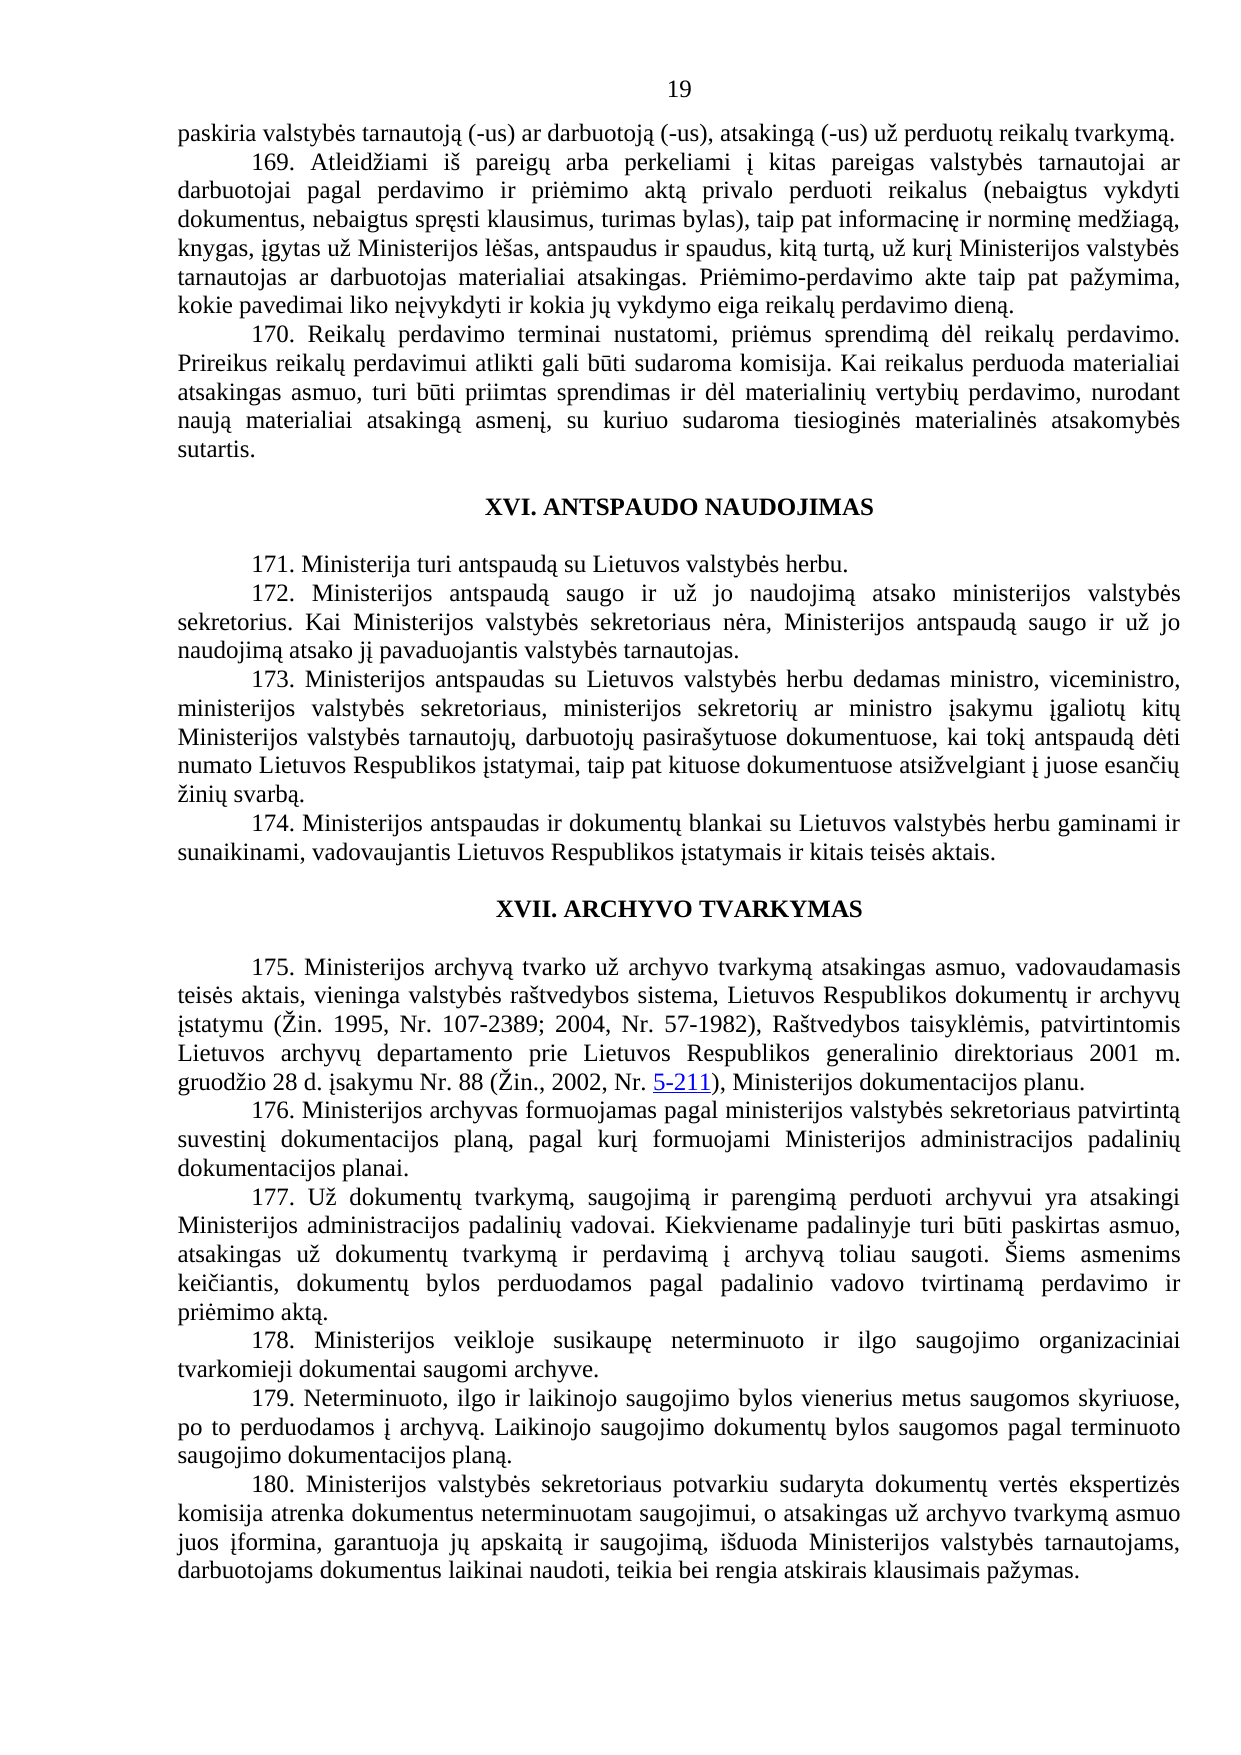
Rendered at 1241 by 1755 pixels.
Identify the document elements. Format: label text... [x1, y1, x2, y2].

text 176. Ministerijos archyvas formuojamas pagal ministerijos valstybės sekretoriaus patvirtintą suvestinį dokumentacijos planą, pagal kurį formuojami Ministerijos administracijos padalinių dokumentacijos planai. [177, 1096, 1181, 1182]
text paskiria valstybės tarnautoją (-us) ar darbuotoją (-us), atsakingą (-us) už perduotų reikalų tvarkymą. [177, 118, 1181, 147]
text XVII. ARCHYVO TVARKYMAS [177, 894, 1181, 923]
text 171. Ministerija turi antspaudą su Lietuvos valstybės herbu. [177, 549, 1181, 578]
text 173. Ministerijos antspaudas su Lietuvos valstybės herbu dedamas ministro, viceministro, ministerijos valstybės sekretoriaus, ministerijos sekretorių ar ministro įsakymu įgaliotų kitų Ministerijos valstybės tarnautojų, darbuotojų pasirašytuose dokumentuose, kai tokį antspaudą dėti numato Lietuvos Respublikos įstatymai, taip pat kituose dokumentuose atsižvelgiant į juose esančių žinių svarbą. [177, 664, 1181, 808]
text 177. Už dokumentų tvarkymą, saugojimą ir parengimą perduoti archyvui yra atsakingi Ministerijos administracijos padalinių vadovai. Kiekviename padalinyje turi būti paskirtas asmuo, atsakingas už dokumentų tvarkymą ir perdavimą į archyvą toliau saugoti. Šiems asmenims keičiantis, dokumentų bylos perduodamos pagal padalinio vadovo tvirtinamą perdavimo ir priėmimo aktą. [177, 1182, 1181, 1326]
text 178. Ministerijos veikloje susikaupę neterminuoto ir ilgo saugojimo organizaciniai tvarkomieji dokumentai saugomi archyve. [177, 1326, 1181, 1383]
text 179. Neterminuoto, ilgo ir laikinojo saugojimo bylos vienerius metus saugomos skyriuose, po to perduodamos į archyvą. Laikinojo saugojimo dokumentų bylos saugomos pagal terminuoto saugojimo dokumentacijos planą. [177, 1383, 1181, 1469]
text 172. Ministerijos antspaudą saugo ir už jo naudojimą atsako ministerijos valstybės sekretorius. Kai Ministerijos valstybės sekretoriaus nėra, Ministerijos antspaudą saugo ir už jo naudojimą atsako jį pavaduojantis valstybės tarnautojas. [177, 578, 1181, 664]
text 174. Ministerijos antspaudas ir dokumentų blankai su Lietuvos valstybės herbu gaminami ir sunaikinami, vadovaujantis Lietuvos Respublikos įstatymais ir kitais teisės aktais. [177, 808, 1181, 866]
text 170. Reikalų perdavimo terminai nustatomi, priėmus sprendimą dėl reikalų perdavimo. Prireikus reikalų perdavimui atlikti gali būti sudaroma komisija. Kai reikalus perduoda materialiai atsakingas asmuo, turi būti priimtas sprendimas ir dėl materialinių vertybių perdavimo, nurodant naują materialiai atsakingą asmenį, su kuriuo sudaroma tiesioginės materialinės atsakomybės sutartis. [177, 319, 1181, 463]
text 175. Ministerijos archyvą tvarko už archyvo tvarkymą atsakingas asmuo, vadovaudamasis teisės aktais, vieninga valstybės raštvedybos sistema, Lietuvos Respublikos dokumentų ir archyvų įstatymu (Žin. 1995, Nr. 107-2389; 2004, Nr. 57-1982), Raštvedybos taisyklėmis, patvirtintomis Lietuvos archyvų departamento prie Lietuvos Respublikos generalinio direktoriaus 2001 m. gruodžio 28 d. įsakymu Nr. 88 (Žin., 2002, Nr. 5-211), Ministerijos dokumentacijos planu. [177, 952, 1181, 1096]
text 169. Atleidžiami iš pareigų arba perkeliami į kitas pareigas valstybės tarnautojai ar darbuotojai pagal perdavimo ir priėmimo aktą privalo perduoti reikalus (nebaigtus vykdyti dokumentus, nebaigtus spręsti klausimus, turimas bylas), taip pat informacinę ir norminę medžiagą, knygas, įgytas už Ministerijos lėšas, antspaudus ir spaudus, kitą turtą, už kurį Ministerijos valstybės tarnautojas ar darbuotojas materialiai atsakingas. Priėmimo-perdavimo akte taip pat pažymima, kokie pavedimai liko neįvykdyti ir kokia jų vykdymo eiga reikalų perdavimo dieną. [177, 147, 1181, 319]
text 180. Ministerijos valstybės sekretoriaus potvarkiu sudaryta dokumentų vertės ekspertizės komisija atrenka dokumentus neterminuotam saugojimui, o atsakingas už archyvo tvarkymą asmuo juos įformina, garantuoja jų apskaitą ir saugojimą, išduoda Ministerijos valstybės tarnautojams, darbuotojams dokumentus laikinai naudoti, teikia bei rengia atskirais klausimais pažymas. [177, 1469, 1181, 1584]
text XVI. ANTSPAUDO NAUDOJIMAS [177, 492, 1181, 521]
